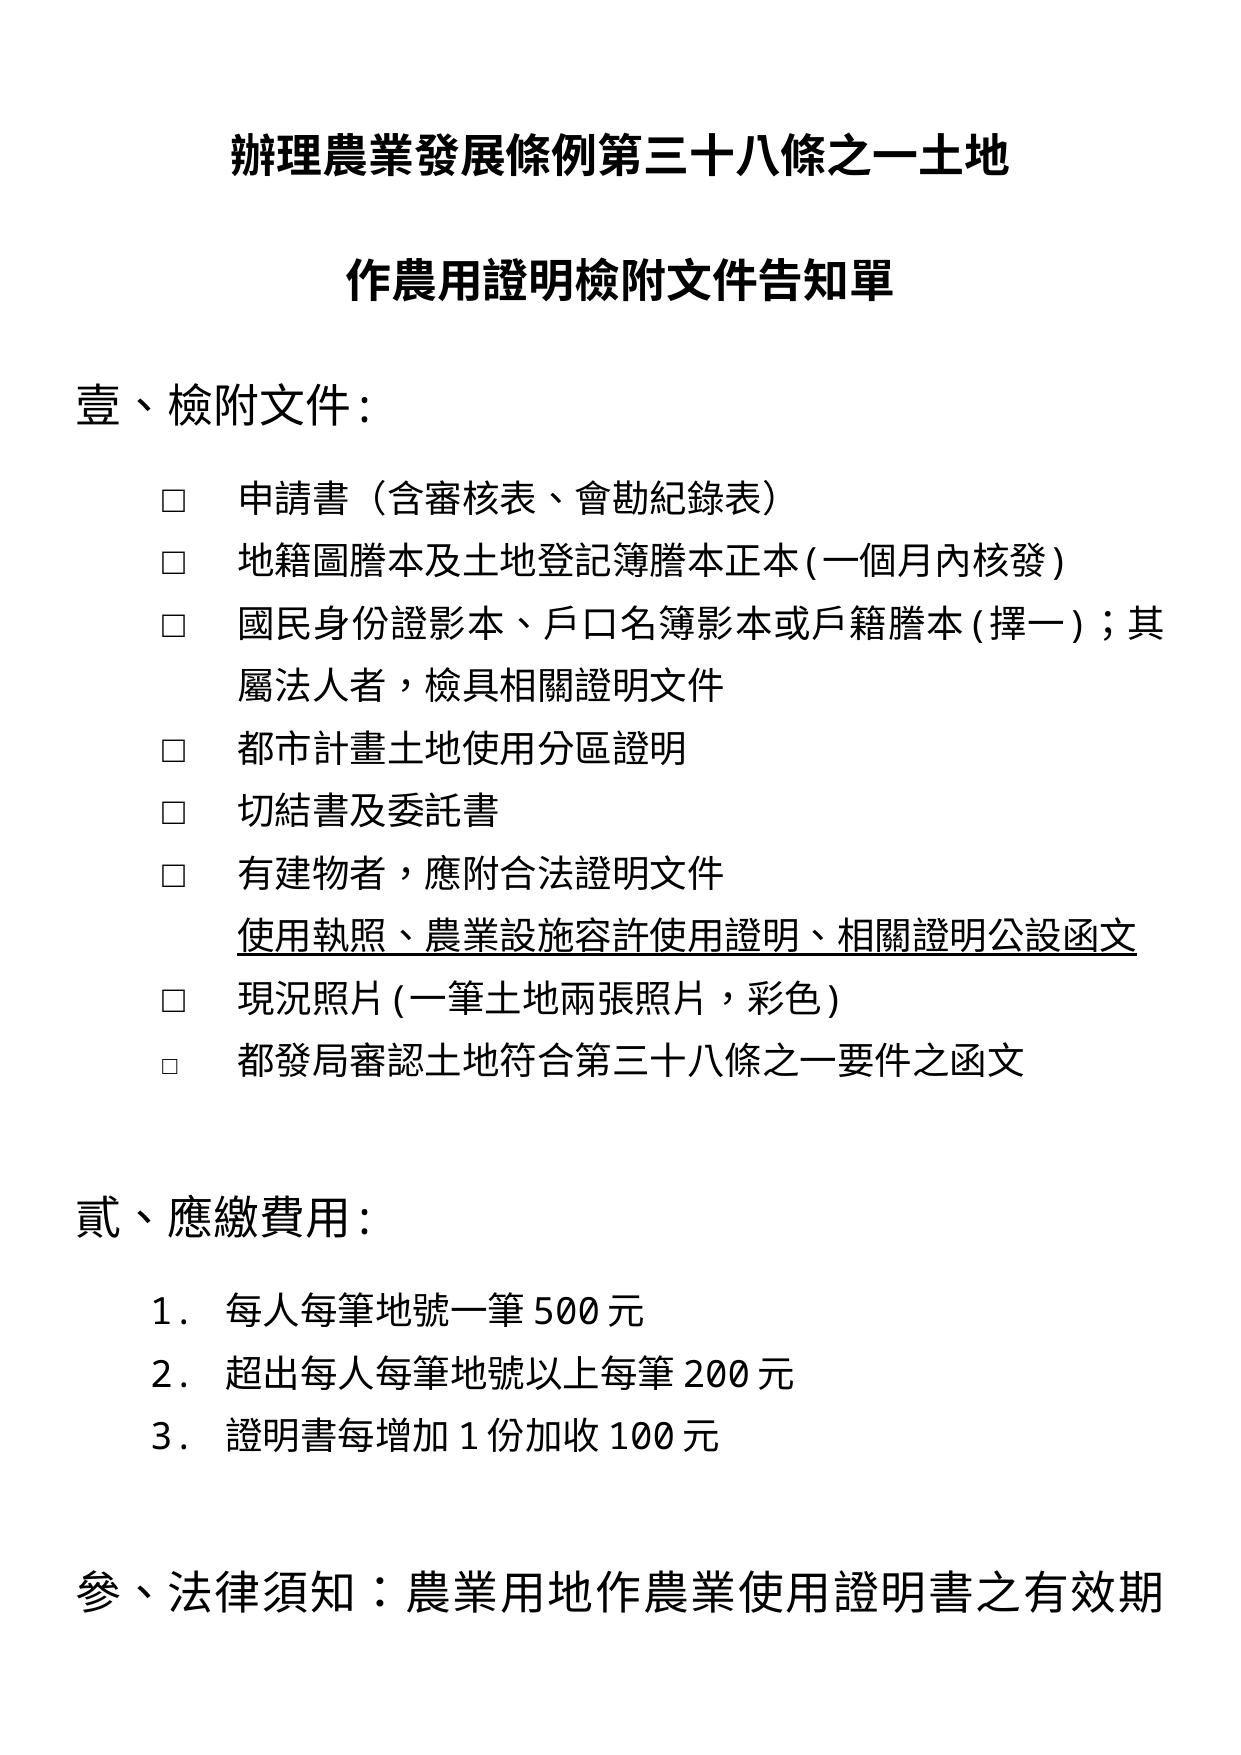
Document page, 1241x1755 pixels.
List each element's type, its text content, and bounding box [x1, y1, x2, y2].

list 超出每人每筆地號以上每筆200元 [150, 1329, 1165, 1392]
list 有建物者，應附合法證明文件 [162, 829, 1165, 892]
text 作農用證明檢附文件告知單 [75, 204, 1165, 329]
list 現況照片(一筆土地兩張照片，彩色) [162, 954, 1165, 1017]
text 使用執照、農業設施容許使用證明、相關證明公設函文 [237, 892, 1165, 954]
list 都市計畫土地使用分區證明 [162, 704, 1165, 767]
list 都發局審認土地符合第三十八條之一要件之函文 [162, 1017, 1165, 1079]
list 地籍圖謄本及土地登記簿謄本正本(一個月內核發) [162, 517, 1165, 579]
list 應繳費用: [75, 1142, 1165, 1267]
list 證明書每增加1份加收100元 [150, 1392, 1165, 1454]
list 法律須知：農業用地作農業使用證明書之有效期間 [75, 1517, 1165, 1642]
list 申請書（含審核表、會勘紀錄表） [162, 454, 1165, 517]
text 辦理農業發展條例第三十八條之一土地 [75, 79, 1165, 204]
list 檢附文件: [75, 329, 1165, 454]
list 每人每筆地號一筆500元 [150, 1267, 1165, 1329]
list 國民身份證影本、戶口名簿影本或戶籍謄本(擇一)；其屬法人者，檢具相關證明文件 [162, 579, 1165, 704]
list 切結書及委託書 [162, 767, 1165, 829]
